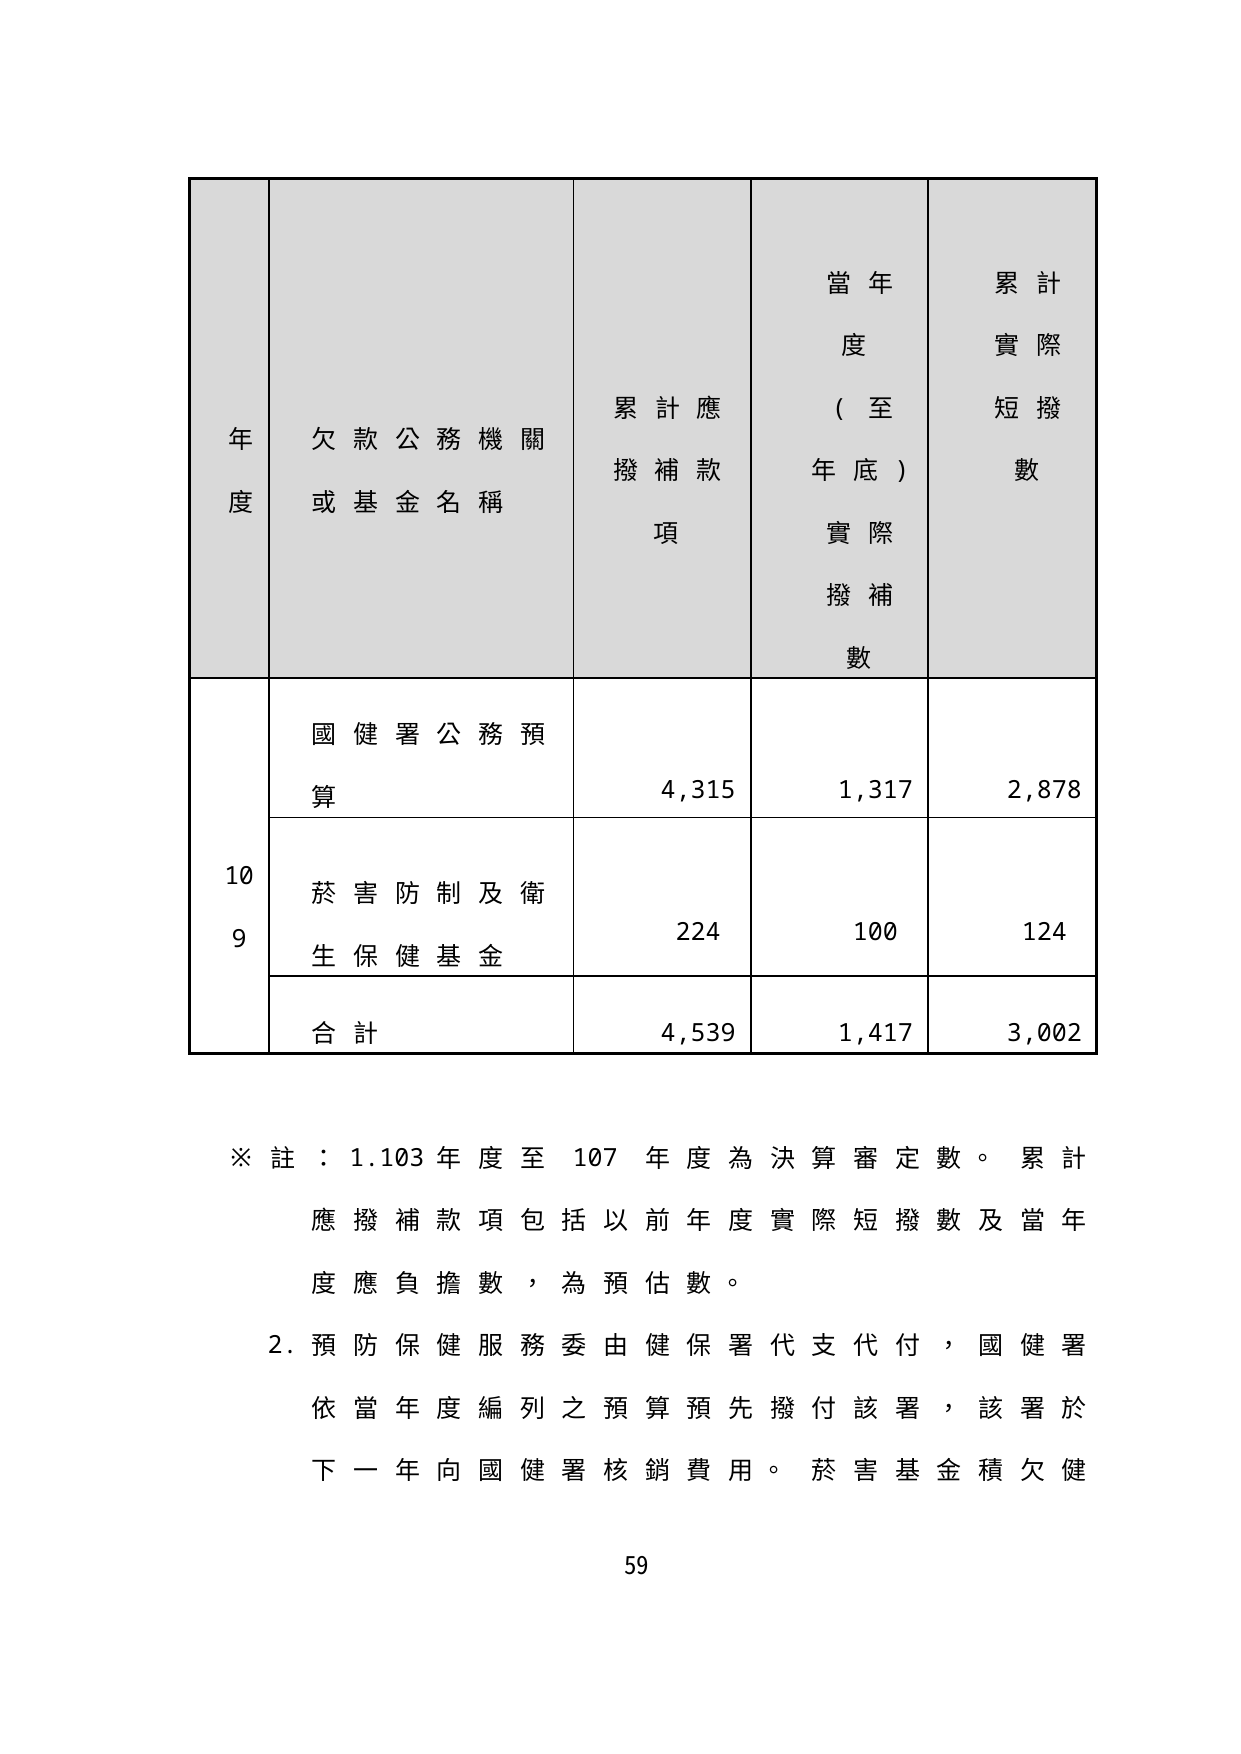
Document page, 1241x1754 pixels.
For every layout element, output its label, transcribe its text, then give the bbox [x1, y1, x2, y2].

table_header 年度 [191, 180, 268, 677]
table_header 累計實際短撥數 [929, 180, 1095, 677]
table_header 累計應撥補款項 [574, 180, 750, 677]
table_cell 4,315 [574, 679, 750, 816]
table_header 當年度(至年底)實際撥補數 [752, 180, 927, 677]
table_cell 合計 [270, 977, 573, 1052]
table_cell 124 [929, 818, 1095, 975]
table_cell 1,417 [752, 977, 927, 1052]
table_cell 224 [574, 818, 750, 975]
table_cell 2,878 [929, 679, 1095, 816]
table_cell 100 [752, 818, 927, 975]
table_cell 3,002 [929, 977, 1095, 1052]
table_cell 1,317 [752, 679, 927, 816]
table_cell 4,539 [574, 977, 750, 1052]
text ※註：1.103年度至107年度為決算審定數。累計應撥補款項包括以前年度實際短撥數及當年度應負擔數，為預估數。 [179, 1115, 1095, 1302]
table_cell 國健署公務預算 [270, 679, 573, 816]
table_cell 109 [191, 679, 268, 1052]
text 2.預防保健服務委由健保署代支代付，國健署依當年度編列之預算預先撥付該署，該署於下一年向國健署核銷費用。菸害基金積欠健 [246, 1302, 1095, 1490]
table_header 欠款公務機關或基金名稱 [270, 180, 573, 677]
table_cell 菸害防制及衛生保健基金 [270, 818, 573, 975]
